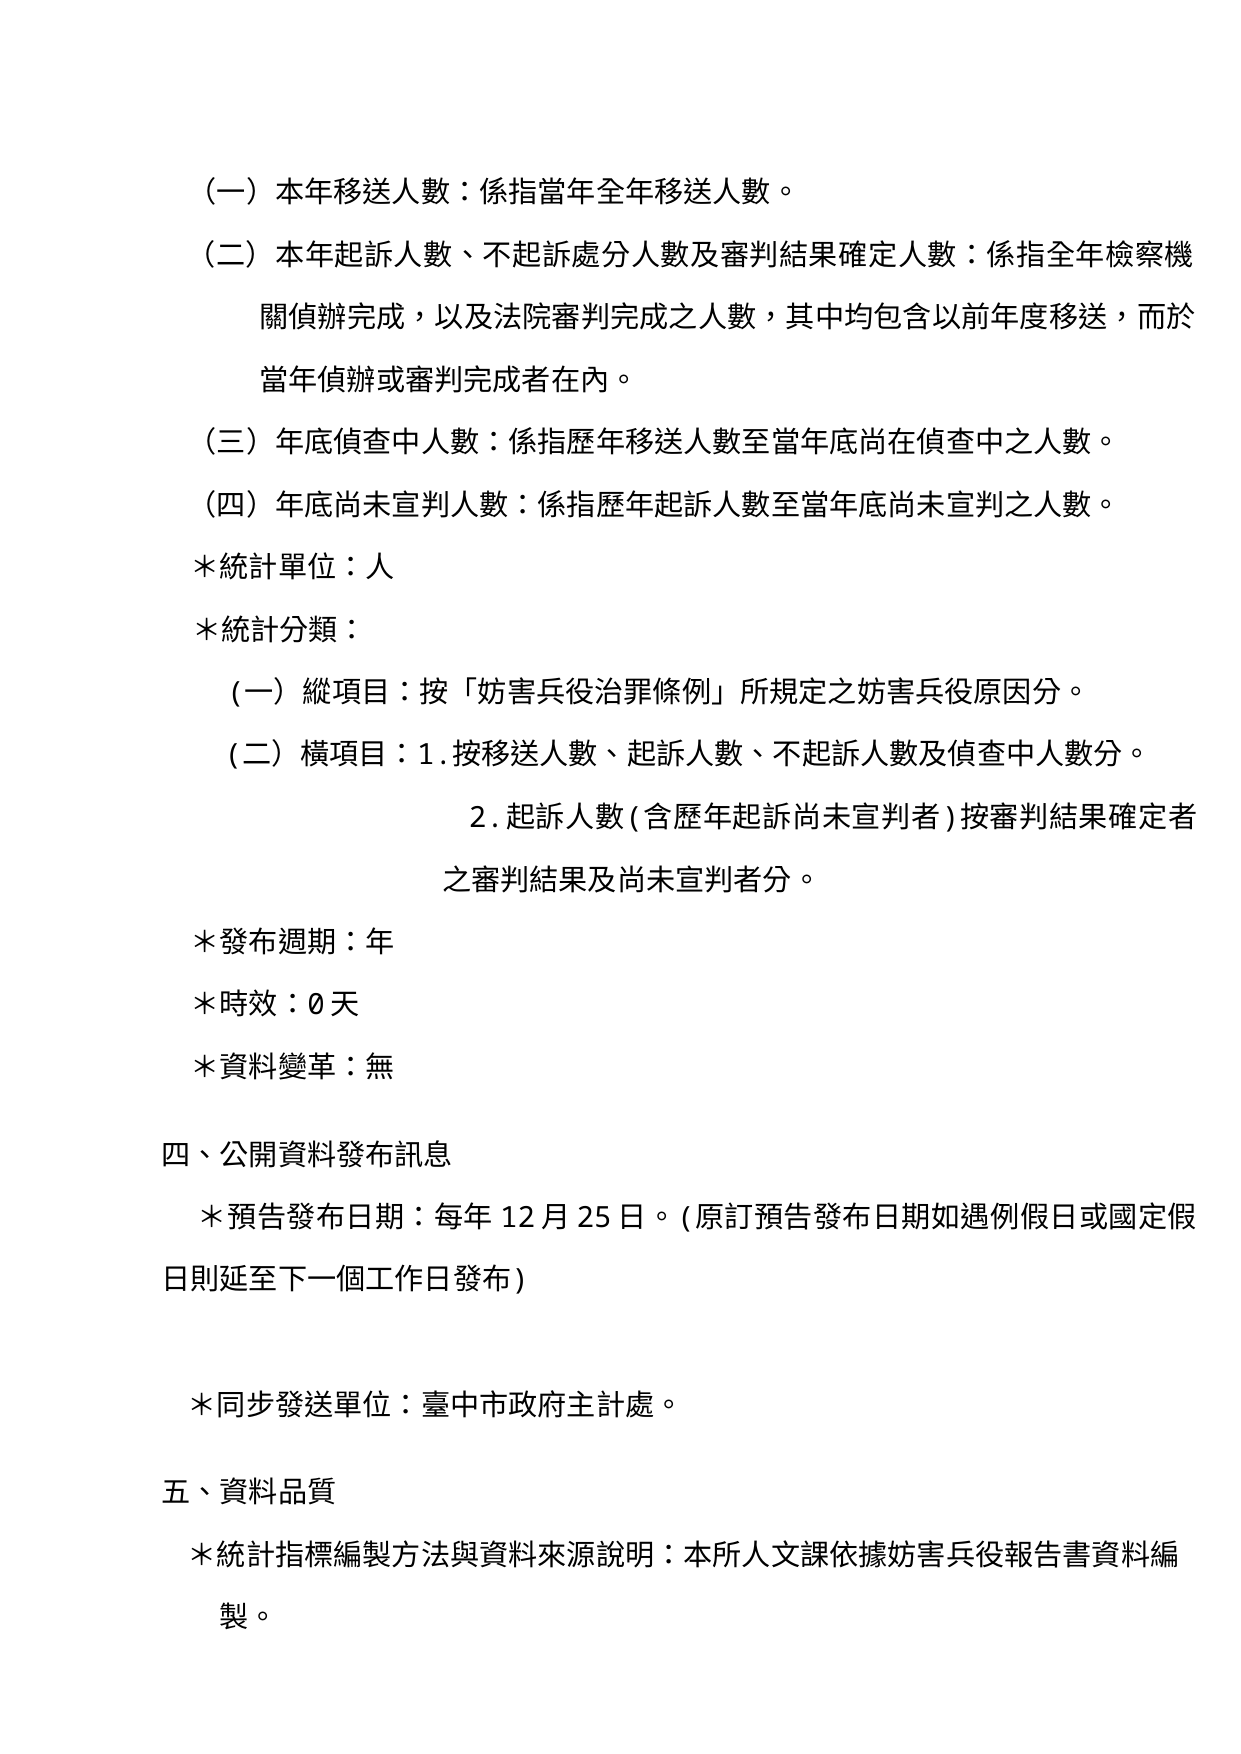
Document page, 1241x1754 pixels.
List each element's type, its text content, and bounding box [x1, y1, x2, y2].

table_header （一）本年移送人數：係指當年全年移送人數。 （二）本年起訴人數、不起訴處分人數及審判結果確定人數：係指全年檢察機關偵辦完成，以及法院審判完成之人數，其中均包含以前年度移送，而於當年偵辦或審判完成者在內。 （三）年底偵查中人數：係指歷年移送人數至當年底尚在偵查中之人數。 （四）年底尚未宣判人數：係指歷年起訴人數至當年底尚未宣判之人數。 ＊統計單位：人 ＊統計分類： (一）縱項目：按「妨害兵役治罪條例」所規定之妨害兵役原因分。 (二）橫項目：1.按移送人數、起訴人數、不起訴人數及偵查中人數分。 2.起訴人數(含歷年起訴尚未宣判者)按審判結果確定者之審判結果及尚未宣判者分。 ＊發布週期：年 ＊時效：0天 ＊資料變革：無 四、公開資料發布訊息 ＊預告發布日期：每年12月25日。(原訂預告發布日期如遇例假日或國定假日則延至下一個工作日發布) ＊同步發送單位：臺中市政府主計處。 五、資料品質 ＊統計指標編製方法與資料來源說明：本所人文課依據妨害兵役報告書資料編 製。 [150, 148, 1209, 1636]
